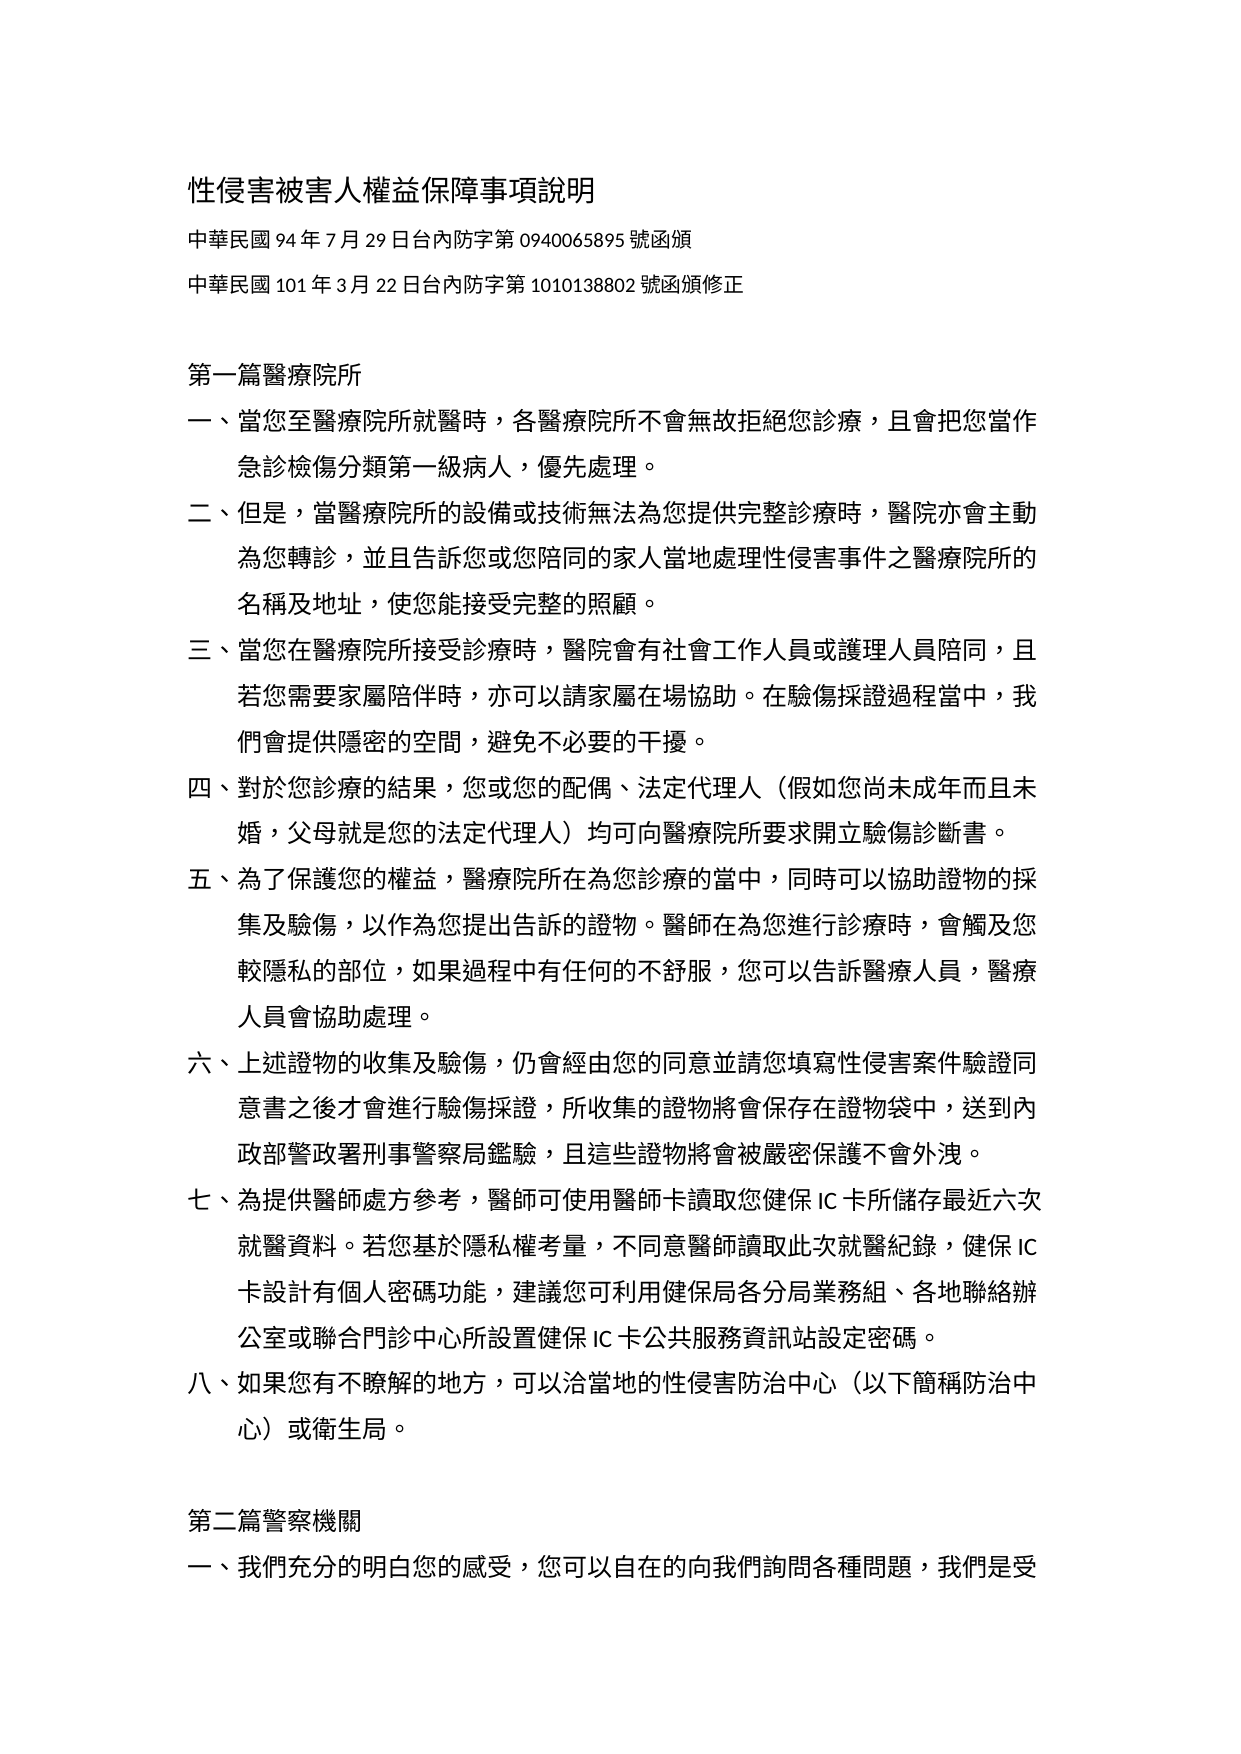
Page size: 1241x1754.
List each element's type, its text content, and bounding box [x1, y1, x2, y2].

text 三、當您在醫療院所接受診療時，醫院會有社會工作人員或護理人員陪同，且若您需要家屬陪伴時，亦可以請家屬在場協助。在驗傷採證過程當中，我們會提供隱密的空間，避免不必要的干擾。 [187, 623, 1053, 760]
text 性侵害被害人權益保障事項說明 [187, 164, 1053, 210]
text 六、上述證物的收集及驗傷，仍會經由您的同意並請您填寫性侵害案件驗證同意書之後才會進行驗傷採證，所收集的證物將會保存在證物袋中，送到內政部警政署刑事警察局鑑驗，且這些證物將會被嚴密保護不會外洩。 [187, 1035, 1053, 1173]
text 中華民國94年7月29日台內防字第0940065895號函頒 [187, 210, 1053, 256]
text 五、為了保護您的權益，醫療院所在為您診療的當中，同時可以協助證物的採集及驗傷，以作為您提出告訴的證物。醫師在為您進行診療時，會觸及您較隱私的部位，如果過程中有任何的不舒服，您可以告訴醫療人員，醫療人員會協助處理。 [187, 852, 1053, 1035]
text 七、為提供醫師處方參考，醫師可使用醫師卡讀取您健保IC卡所儲存最近六次就醫資料。若您基於隱私權考量，不同意醫師讀取此次就醫紀錄，健保IC卡設計有個人密碼功能，建議您可利用健保局各分局業務組、各地聯絡辦公室或聯合門診中心所設置健保IC卡公共服務資訊站設定密碼。 [187, 1173, 1053, 1356]
text 八、如果您有不瞭解的地方，可以洽當地的性侵害防治中心（以下簡稱防治中心）或衛生局。 [187, 1356, 1053, 1448]
text 四、對於您診療的結果，您或您的配偶、法定代理人（假如您尚未成年而且未婚，父母就是您的法定代理人）均可向醫療院所要求開立驗傷診斷書。 [187, 760, 1053, 852]
text 第一篇醫療院所 [187, 348, 1053, 394]
text 一、我們充分的明白您的感受，您可以自在的向我們詢問各種問題，我們是受 [187, 1539, 1053, 1585]
text 一、當您至醫療院所就醫時，各醫療院所不會無故拒絕您診療，且會把您當作急診檢傷分類第一級病人，優先處理。 [187, 394, 1053, 485]
text 第二篇警察機關 [187, 1494, 1053, 1539]
text 中華民國101年3月22日台內防字第1010138802號函頒修正 [187, 256, 1053, 302]
text 二、但是，當醫療院所的設備或技術無法為您提供完整診療時，醫院亦會主動為您轉診，並且告訴您或您陪同的家人當地處理性侵害事件之醫療院所的名稱及地址，使您能接受完整的照顧。 [187, 485, 1053, 623]
